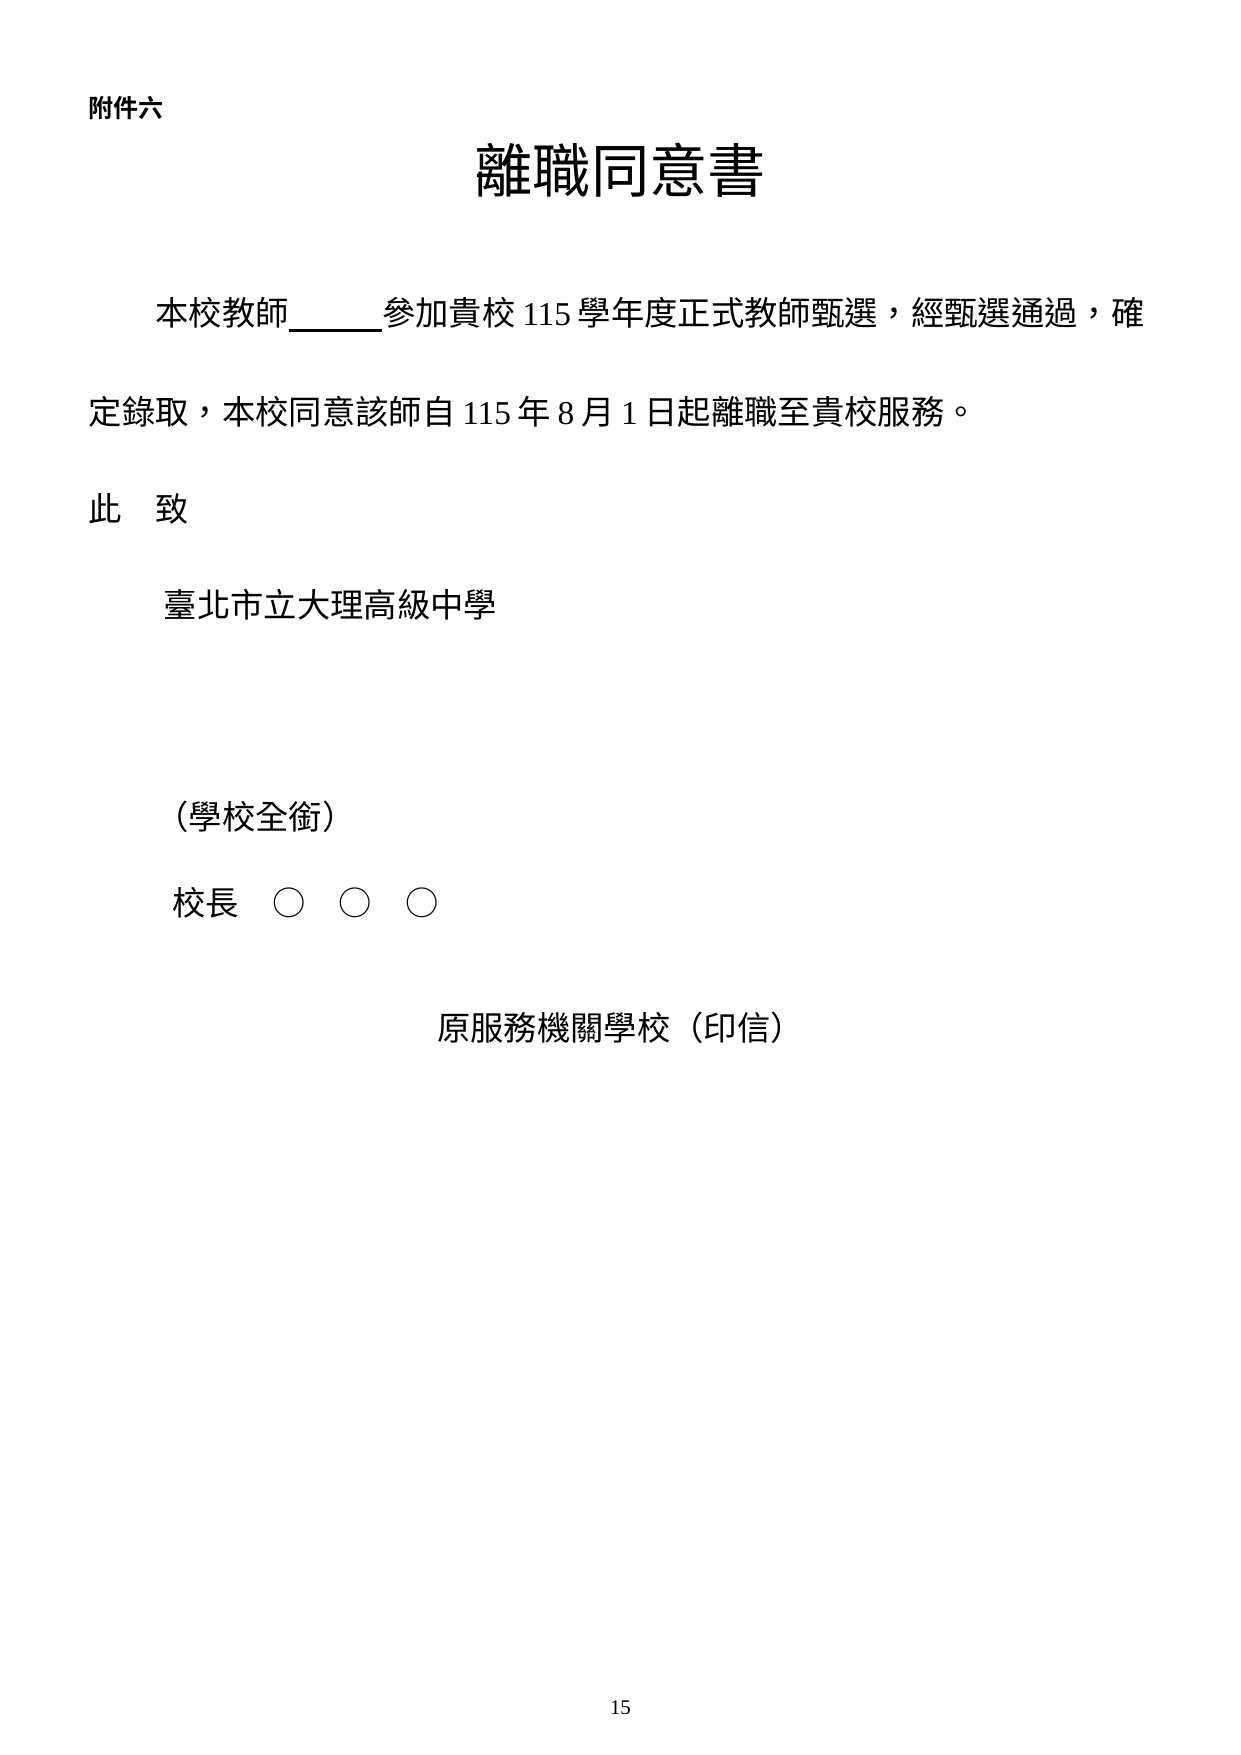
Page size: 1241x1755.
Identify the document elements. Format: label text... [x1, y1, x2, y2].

text 臺北市立大理高級中學 [164, 579, 1152, 627]
text 離職同意書 [89, 125, 1152, 209]
text 校長 ○ ○ ○ [139, 877, 1152, 925]
text 本校教師 參加貴校115學年度正式教師甄選，經甄選通過，確定錄取，本校同意該師自115年8月1日起離職至貴校服務。 [89, 277, 1152, 434]
text 附件六 [89, 89, 1152, 125]
text 原服務機關學校（印信） [89, 1002, 1152, 1050]
text 此 致 [89, 482, 1152, 531]
text （學校全銜） [89, 790, 1152, 839]
